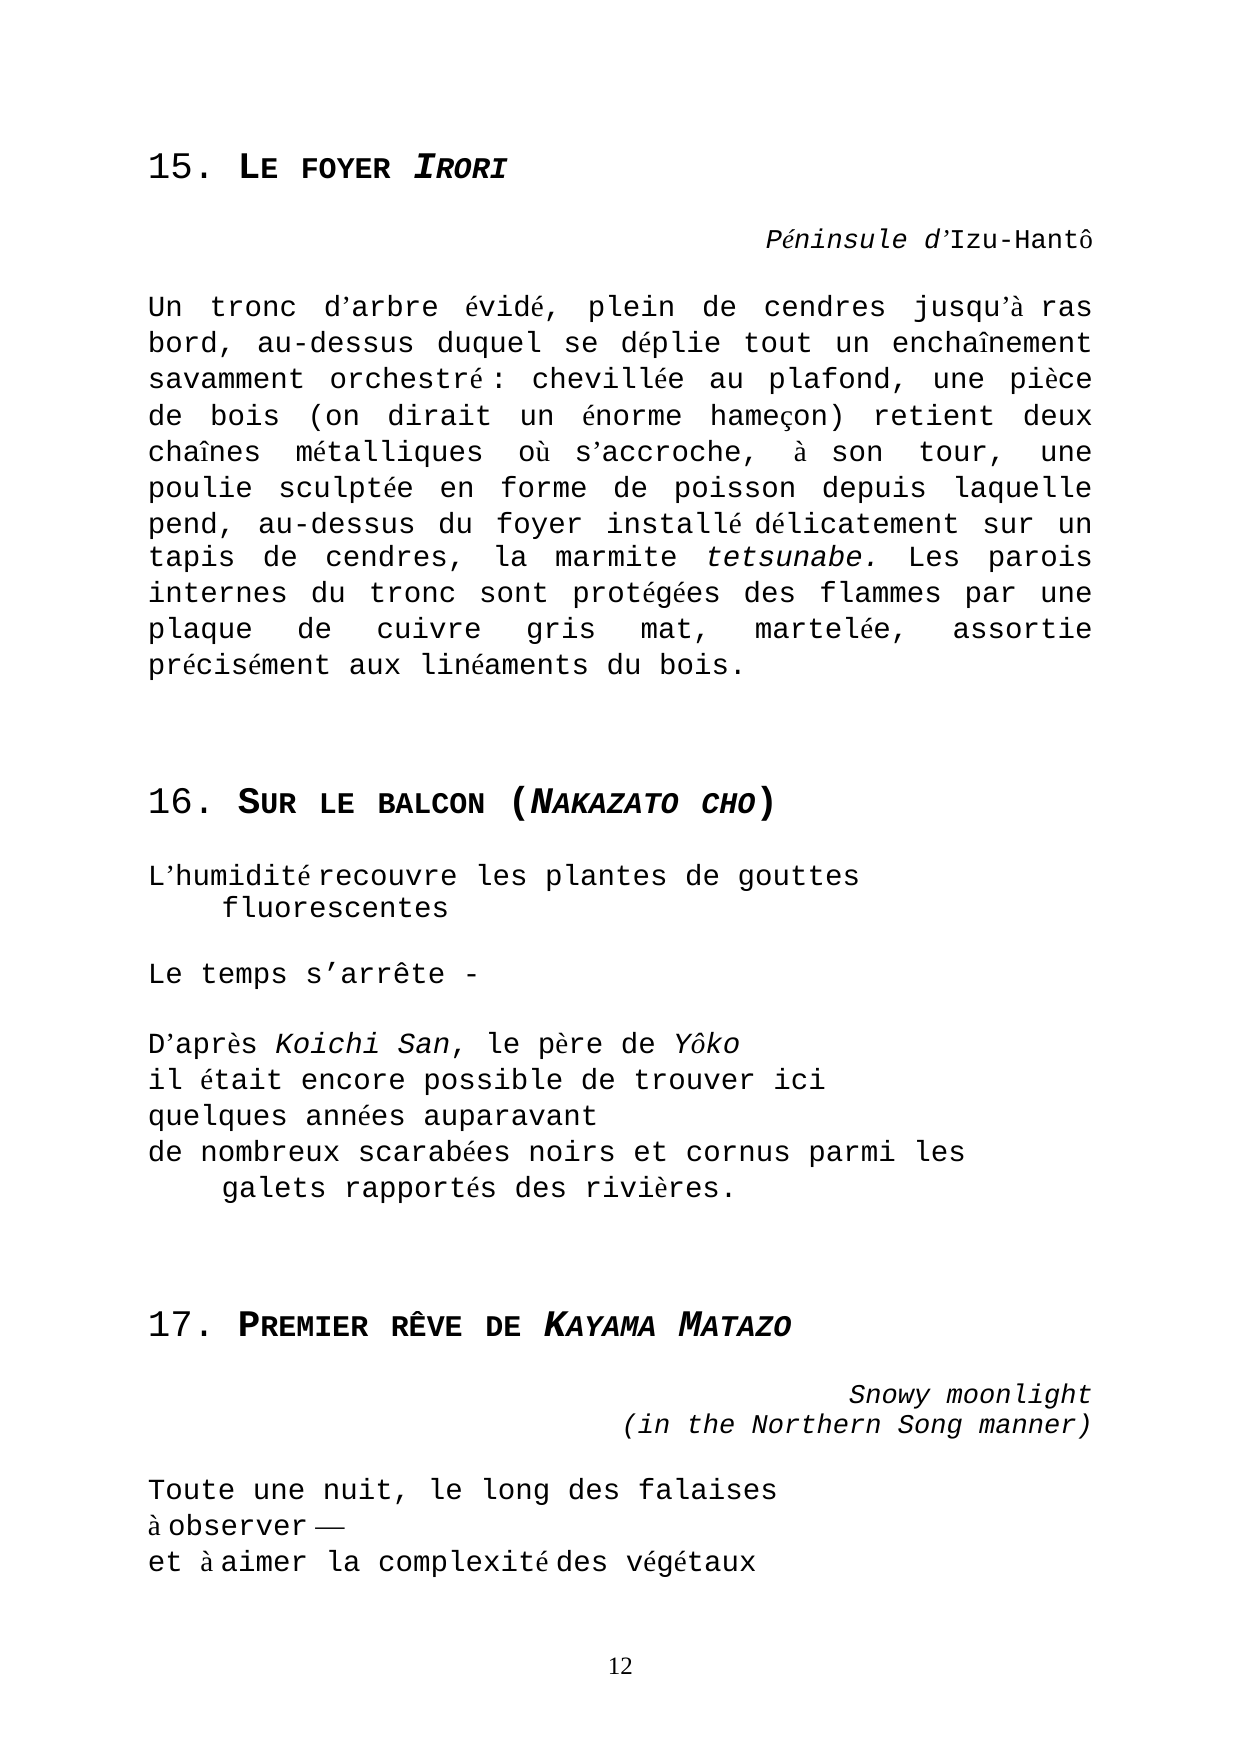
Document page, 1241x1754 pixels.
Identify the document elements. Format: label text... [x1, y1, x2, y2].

subtitle Snowy moonlight [148, 1381, 1093, 1411]
subtitle Péninsule d’Izu-Hantô [148, 223, 1093, 257]
subtitle Toute une nuit, le long des falaises [148, 1475, 1093, 1508]
subtitle 17. Premier rêve de Kayama Matazo [148, 1305, 1093, 1347]
text de nombreux scarabées noirs et cornus parmi les galets rapportés des rivières. [148, 1134, 1093, 1206]
text L’humidité recouvre les plantes de gouttes fluorescentes [148, 858, 1093, 927]
subtitle (in the Northern Song manner) [148, 1411, 1093, 1442]
subtitle Le temps s’arrête - [148, 960, 1093, 993]
text Un tronc d’arbre évidé, plein de cendres jusqu’à ras bord, au-dessus duquel se déplie tout un enchaînement savamment orchestré : chevillée au plafond, une pièce de bois (on dirait un énorme hameçon) retient deux chaînes métalliques où s’accroche, à son tour, une poulie sculptée en forme de poisson depuis laquelle pend, au-dessus du foyer installé délicatement sur un tapis de cendres, la marmite tetsunabe. Les parois internes du tronc sont protégées des flammes par une plaque de cuivre gris mat, martelée, assortie précisément aux linéaments du bois. [148, 289, 1093, 683]
text il était encore possible de trouver ici [148, 1062, 1093, 1098]
text 15. Le foyer Irori [148, 148, 1093, 190]
text et à aimer la complexité des végétaux [148, 1544, 1093, 1580]
text 16. Sur le balcon (Nakazato cho) [148, 782, 1093, 824]
subtitle D’après Koichi San, le père de Yôko [148, 1026, 1093, 1062]
text à observer — [148, 1508, 1093, 1544]
text quelques années auparavant [148, 1098, 1093, 1134]
